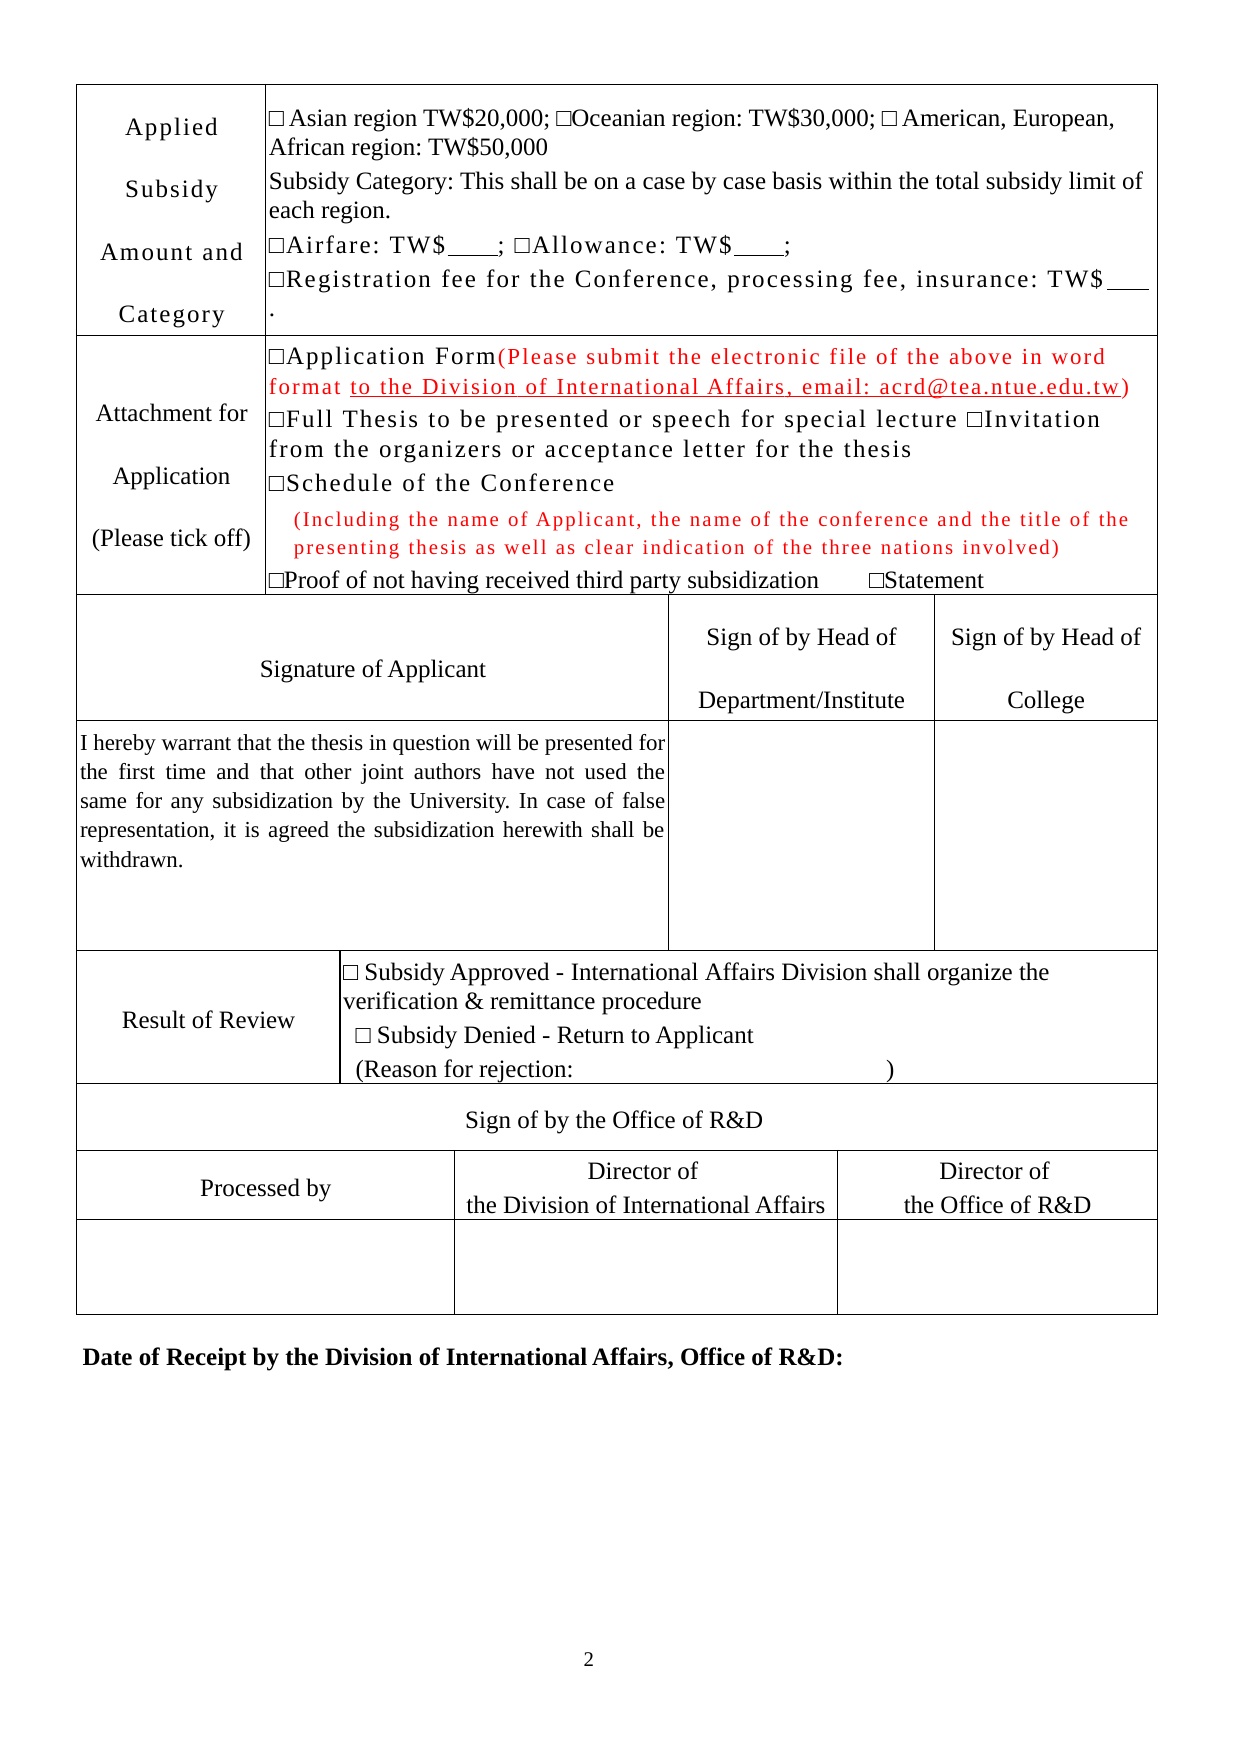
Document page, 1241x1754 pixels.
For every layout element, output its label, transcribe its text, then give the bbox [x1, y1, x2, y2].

table_cell Attachment for Application (Please tick off) [77, 336, 265, 594]
table_cell Processed by [77, 1151, 454, 1219]
table_cell □ Asian region TW$20,000; □Oceanian region: TW$30,000; □ American, European, African region: TW$50,000 Subsidy Category: This shall be on a case by case basis within the total subsidy limit of each region. □Airfare: TW$ ; □Allowance: TW$ ; □Registration fee for the Conference, processing fee, insurance: TW$ . [266, 85, 1157, 335]
table_cell Applied Subsidy Amount and Category [77, 85, 265, 335]
text Date of Receipt by the Division of International Affairs, Office of R&D: [70, 1315, 1100, 1378]
table_cell [935, 721, 1157, 950]
table_cell Sign of by Head of Department/Institute [669, 595, 934, 720]
table_cell Signature of Applicant [77, 595, 668, 720]
table_cell Director of the Division of International Affairs [455, 1151, 837, 1219]
table_cell [669, 721, 934, 950]
table_cell I hereby warrant that the thesis in question will be presented for the first time and that other joint authors have not used the same for any subsidization by the University. In case of false representation, it is agreed the subsidization herewith shall be withdrawn. [77, 721, 668, 950]
table_cell [838, 1220, 1157, 1314]
table_cell Sign of by Head of College [935, 595, 1157, 720]
table_cell [77, 1220, 454, 1314]
table_cell Sign of by the Office of R&D [77, 1084, 1157, 1150]
table_cell Director of the Office of R&D [838, 1151, 1157, 1219]
table_cell Result of Review [77, 951, 339, 1083]
table_cell □ Subsidy Approved - International Affairs Division shall organize the verification & remittance procedure □ Subsidy Denied - Return to Applicant (Reason for rejection: ) [341, 951, 1157, 1083]
table_cell □Application Form(Please submit the electronic file of the above in word format to the Division of International Affairs, email: acrd@tea.ntue.edu.tw) □Full Thesis to be presented or speech for special lecture □Invitation from the organizers or acceptance letter for the thesis □Schedule of the Conference (Including the name of Applicant, the name of the conference and the title of the presenting thesis as well as clear indication of the three nations involved) □Proof of not having received third party subsidization □Statement [266, 336, 1157, 594]
table_cell [455, 1220, 837, 1314]
